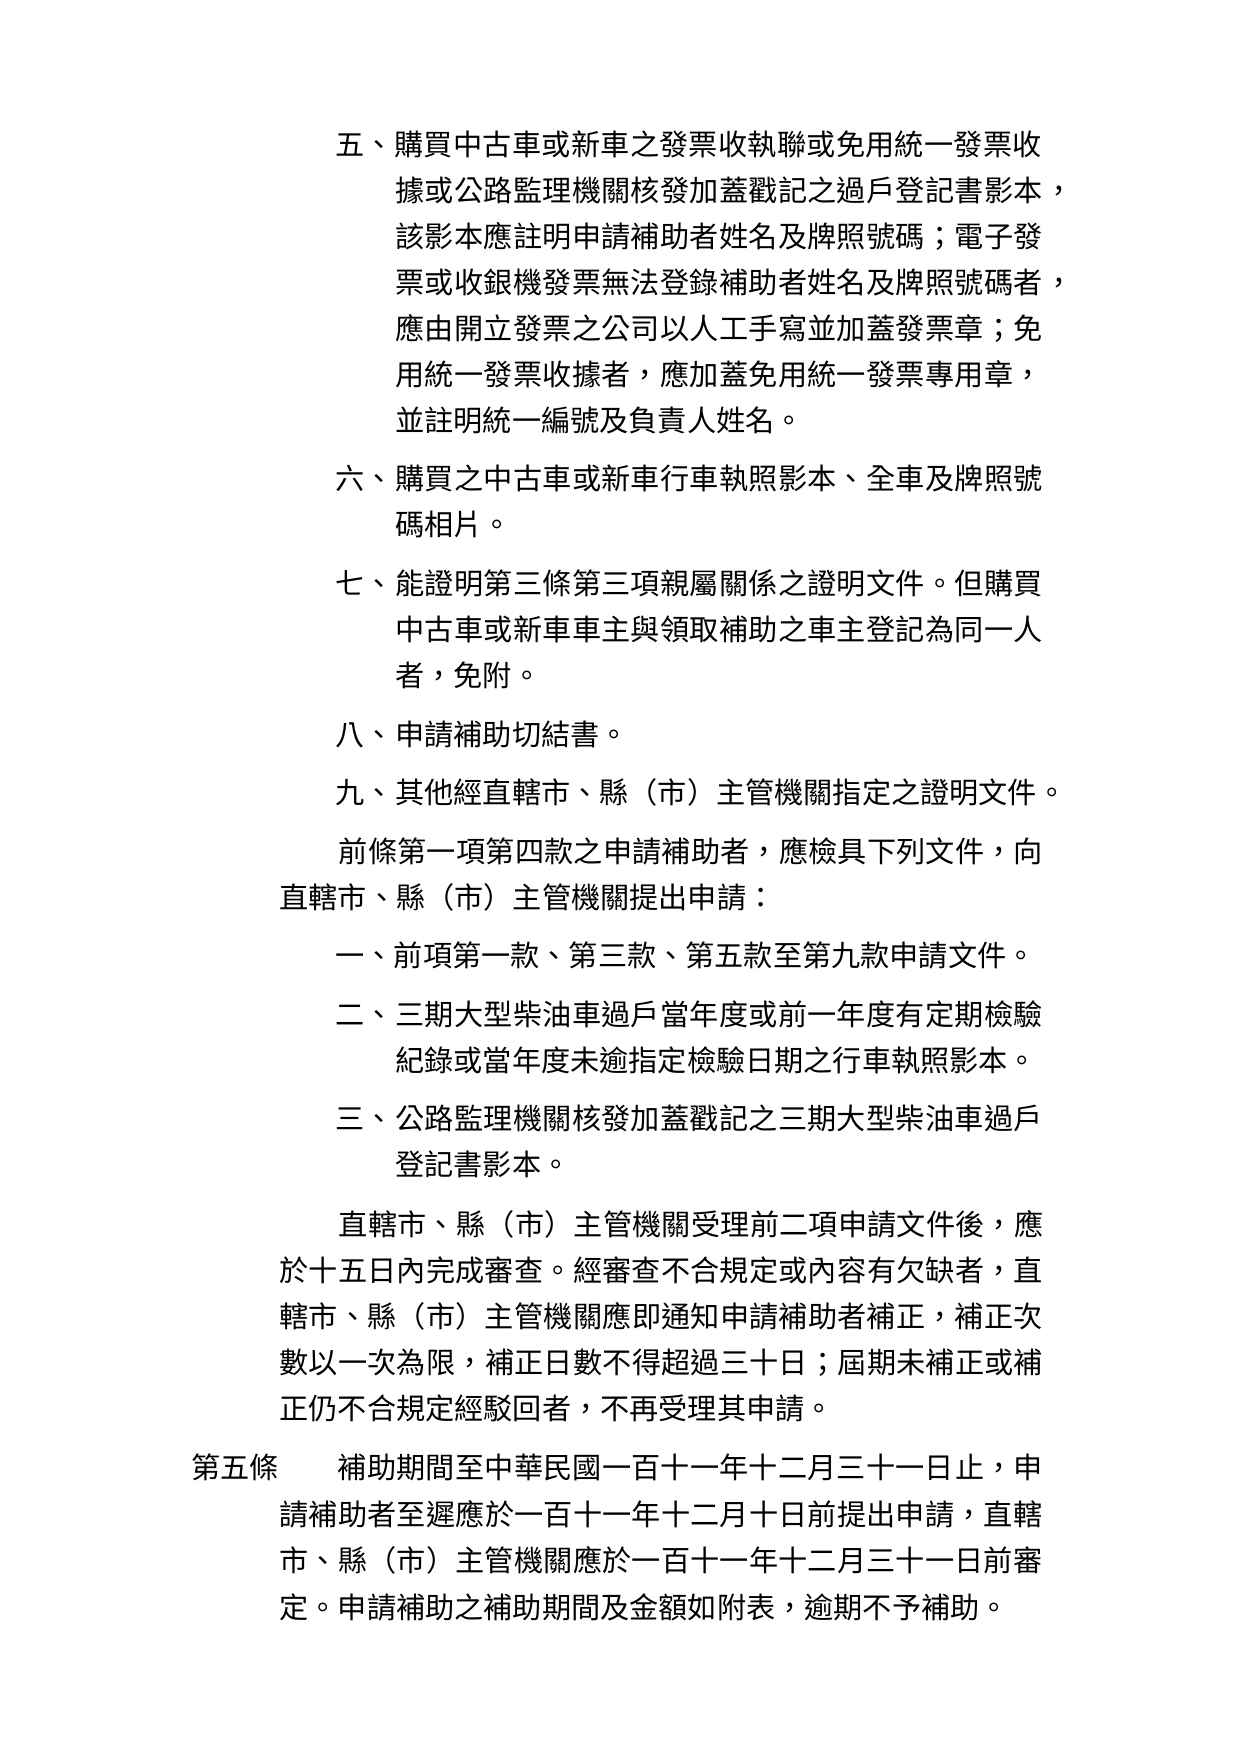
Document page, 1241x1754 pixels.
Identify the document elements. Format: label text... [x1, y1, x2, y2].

text 九、 其他經直轄市、縣（市）主管機關指定之證明文件。 [335, 767, 1044, 813]
text 七、 能證明第三條第三項親屬關係之證明文件。但購買中古車或新車車主與領取補助之車主登記為同一人者，免附。 [335, 557, 1044, 696]
text 前條第一項第四款之申請補助者，應檢具下列文件，向直轄市、縣（市）主管機關提出申請： [279, 825, 1044, 917]
text 直轄市、縣（市）主管機關受理前二項申請文件後，應於十五日內完成審查。經審查不合規定或內容有欠缺者，直轄市、縣（市）主管機關應即通知申請補助者補正，補正次數以一次為限，補正日數不得超過三十日；屆期未補正或補正仍不合規定經駁回者，不再受理其申請。 [279, 1197, 1044, 1428]
text 第五條 補助期間至中華民國一百十一年十二月三十一日止，申請補助者至遲應於一百十一年十二月十日前提出申請，直轄市、縣（市）主管機關應於一百十一年十二月三十一日前審定。申請補助之補助期間及金額如附表，逾期不予補助。 [191, 1440, 1044, 1627]
text 三、 公路監理機關核發加蓋戳記之三期大型柴油車過戶登記書影本。 [335, 1093, 1044, 1185]
text 五、購買中古車或新車之發票收執聯或免用統一發票收據或公路監理機關核發加蓋戳記之過戶登記書影本，該影本應註明申請補助者姓名及牌照號碼；電子發票或收銀機發票無法登錄補助者姓名及牌照號碼者，應由開立發票之公司以人工手寫並加蓋發票章；免用統一發票收據者，應加蓋免用統一發票專用章，並註明統一編號及負責人姓名。 [335, 118, 1044, 440]
text 八、 申請補助切結書。 [335, 708, 1044, 754]
text 二、 三期大型柴油車過戶當年度或前一年度有定期檢驗紀錄或當年度未逾指定檢驗日期之行車執照影本。 [335, 988, 1044, 1080]
text 一、前項第一款、第三款、第五款至第九款申請文件。 [335, 930, 1044, 976]
text 六、 購買之中古車或新車行車執照影本、全車及牌照號碼相片。 [335, 453, 1044, 545]
